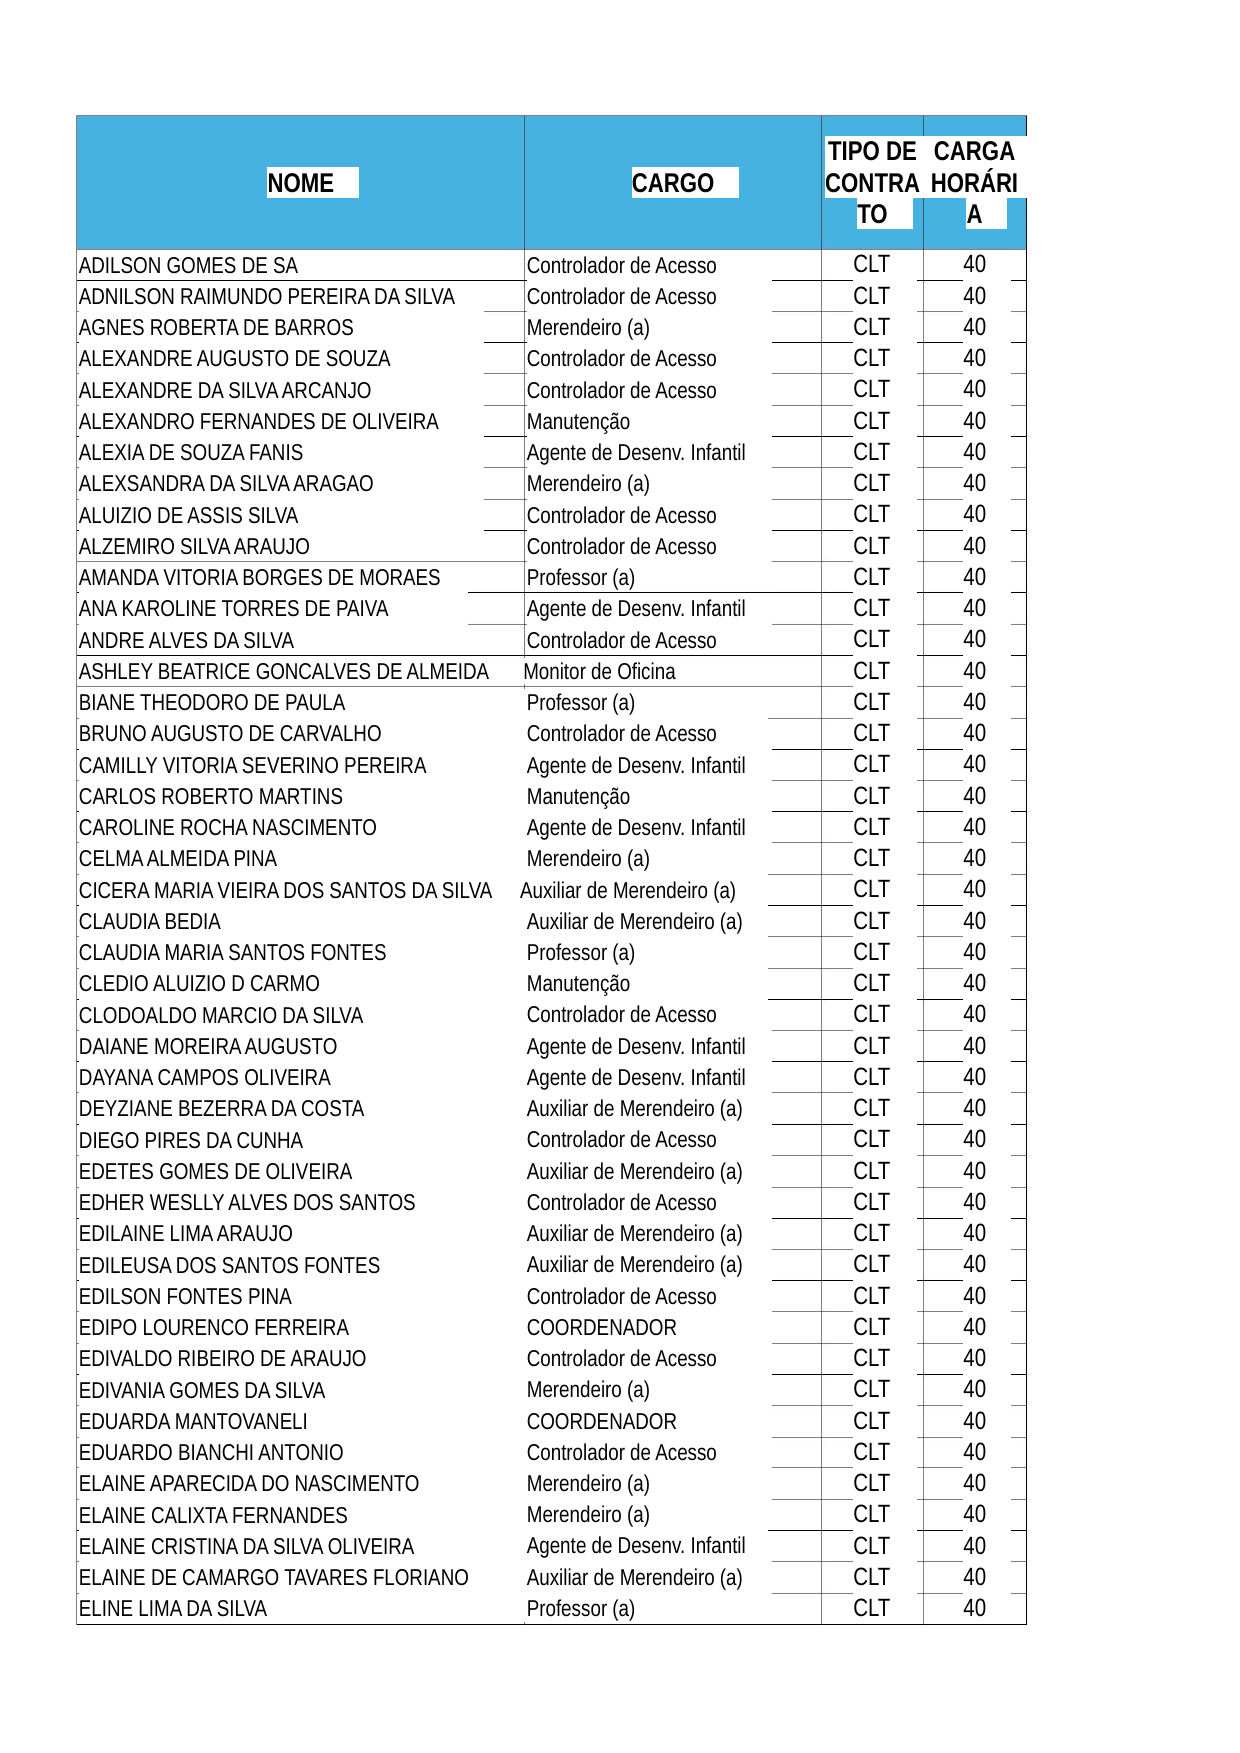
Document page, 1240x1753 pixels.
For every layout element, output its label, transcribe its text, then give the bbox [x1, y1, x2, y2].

text 40 [963, 1500, 1011, 1528]
text 40 [963, 1156, 1011, 1185]
text EDIPO LOURENCO FERREIRA [79, 1314, 527, 1341]
text CLEDIO ALUIZIO D CARMO [79, 971, 527, 997]
text DAIANE MOREIRA AUGUSTO [79, 1033, 527, 1059]
text ALEXSANDRA DA SILVA ARAGAO [79, 471, 484, 497]
text EDIVANIA GOMES DA SILVA [79, 1377, 527, 1403]
text EDHER WESLLY ALVES DOS SANTOS [79, 1189, 527, 1216]
text CLT [853, 1531, 917, 1560]
text ELAINE CALIXTA FERNANDES [79, 1502, 527, 1528]
text 40 [963, 812, 1011, 841]
text EDILAINE LIMA ARAUJO [79, 1221, 527, 1247]
text Controlador de Acesso [527, 502, 772, 528]
text 40 [963, 1437, 1011, 1466]
text ALEXANDRE DA SILVA ARCANJO [79, 377, 484, 403]
text CLT [853, 531, 917, 560]
text 40 [963, 656, 1011, 685]
text 40 [963, 1281, 1011, 1310]
text EDILSON FONTES PINA [79, 1283, 527, 1309]
text Controlador de Acesso [527, 283, 772, 310]
text ELINE LIMA DA SILVA [79, 1596, 527, 1622]
text CLT [853, 406, 917, 435]
text 40 [963, 250, 1011, 278]
text Professor (a) [527, 1596, 772, 1622]
text EDETES GOMES DE OLIVEIRA [79, 1158, 527, 1184]
text 40 [963, 281, 1011, 310]
text 40 [963, 1406, 1011, 1435]
text CLT [853, 1469, 917, 1497]
text 40 [963, 1375, 1011, 1403]
text EDILEUSA DOS SANTOS FONTES [79, 1252, 527, 1278]
text Controlador de Acesso [527, 377, 772, 403]
text CLT [853, 781, 917, 810]
text CLT [853, 1500, 917, 1528]
text CLT [853, 1375, 917, 1403]
text Professor (a) [527, 939, 768, 966]
text 40 [963, 1344, 1011, 1372]
text CELMA ALMEIDA PINA [79, 846, 527, 872]
text Controlador de Acesso [527, 1189, 772, 1216]
text ANDRE ALVES DA SILVA [79, 627, 468, 653]
text Controlador de Acesso [527, 1002, 772, 1028]
text CLT [853, 719, 917, 747]
text Professor (a) [527, 689, 660, 716]
text Auxiliar de Merendeiro (a) [527, 1564, 772, 1591]
text 40 [963, 1312, 1011, 1341]
text Merendeiro (a) [527, 846, 772, 872]
text Auxiliar de Merendeiro (a) [527, 1221, 772, 1247]
text CLT [853, 562, 917, 591]
text CLT [853, 1437, 917, 1466]
text 40 [963, 1594, 1011, 1622]
text ALZEMIRO SILVA ARAUJO [79, 533, 484, 560]
text Agente de Desenv. Infantil [527, 1533, 772, 1559]
text Controlador de Acesso [527, 1283, 772, 1309]
text ELAINE APARECIDA DO NASCIMENTO [79, 1471, 527, 1497]
text CLT [853, 250, 917, 278]
text CARGO [632, 167, 739, 198]
text 40 [963, 1062, 1011, 1091]
text 40 [963, 312, 1011, 341]
text CLT [853, 281, 917, 310]
text CLT [853, 1594, 917, 1622]
text Auxiliar de Merendeiro (a) [527, 1252, 772, 1278]
text COORDENADOR [527, 1408, 772, 1434]
text Agente de Desenv. Infantil [527, 1064, 772, 1091]
text 40 [963, 781, 1011, 810]
text 40 [963, 437, 1011, 466]
text ELAINE DE CAMARGO TAVARES FLORIANO [79, 1564, 527, 1591]
text 40 [963, 1000, 1011, 1028]
text TO [857, 198, 913, 229]
text CICERA MARIA VIEIRA DOS SANTOS DA SILVA Auxiliar de Merendeiro (a) [79, 877, 768, 903]
text CLT [853, 1000, 917, 1028]
text COORDENADOR [527, 1314, 772, 1341]
text 40 [963, 375, 1011, 403]
text 40 [963, 1094, 1011, 1122]
text Manutenção [527, 408, 772, 435]
text [660, 689, 768, 716]
text CLAUDIA MARIA SANTOS FONTES [79, 939, 527, 966]
text CLT [853, 750, 917, 778]
text CLODOALDO MARCIO DA SILVA [79, 1002, 527, 1028]
text Controlador de Acesso [527, 721, 772, 747]
text 40 [963, 344, 1011, 372]
text 40 [963, 1031, 1011, 1060]
text 40 [963, 625, 1011, 653]
text CLT [853, 1562, 917, 1591]
text EDUARDO BIANCHI ANTONIO [79, 1439, 527, 1466]
text Agente de Desenv. Infantil [527, 752, 772, 778]
text Manutenção [527, 971, 768, 997]
text 40 [963, 719, 1011, 747]
text CLT [853, 1219, 917, 1247]
text CLT [853, 344, 917, 372]
text Manutenção [527, 783, 772, 809]
text Controlador de Acesso [527, 533, 772, 560]
text Controlador de Acesso [527, 1346, 772, 1372]
text NOME [267, 167, 359, 198]
text CLT [853, 312, 917, 341]
text 40 [963, 1187, 1011, 1216]
text 40 [963, 1562, 1011, 1591]
text 40 [963, 1469, 1011, 1497]
text CLT [853, 687, 917, 716]
text Controlador de Acesso [527, 252, 772, 278]
text Merendeiro (a) [527, 315, 772, 341]
text CLT [853, 812, 917, 841]
text CLT [853, 1344, 917, 1372]
text CLT [853, 500, 917, 528]
text ADNILSON RAIMUNDO PEREIRA DA SILVA [79, 283, 484, 310]
text Auxiliar de Merendeiro (a) [527, 1158, 772, 1184]
text 40 [963, 1531, 1011, 1560]
text CLT [853, 469, 917, 497]
text Agente de Desenv. Infantil [527, 596, 772, 622]
text Agente de Desenv. Infantil [527, 814, 772, 841]
text CONTRA HORÁRI [825, 167, 1043, 198]
text ALUIZIO DE ASSIS SILVA [79, 502, 484, 528]
text AGNES ROBERTA DE BARROS [79, 315, 484, 341]
text CLT [853, 1281, 917, 1310]
text Agente de Desenv. Infantil [527, 440, 772, 466]
text ANA KAROLINE TORRES DE PAIVA [79, 596, 468, 622]
text CLT [853, 656, 917, 685]
text CLT [853, 437, 917, 466]
text DIEGO PIRES DA CUNHA [79, 1127, 527, 1153]
text CAROLINE ROCHA NASCIMENTO [79, 814, 527, 841]
text 40 [963, 875, 1011, 903]
text CARLOS ROBERTO MARTINS [79, 783, 527, 809]
text CLT [853, 625, 917, 653]
text CLT [853, 1094, 917, 1122]
text CLT [853, 1125, 917, 1153]
text CLT [853, 969, 917, 997]
text AMANDA VITORIA BORGES DE MORAES [79, 564, 468, 591]
text Controlador de Acesso [527, 1439, 772, 1466]
text 40 [963, 844, 1011, 872]
text 40 [963, 687, 1011, 716]
text CLT [853, 1406, 917, 1435]
text EDIVALDO RIBEIRO DE ARAUJO [79, 1346, 527, 1372]
text 40 [963, 469, 1011, 497]
text ALEXIA DE SOUZA FANIS [79, 440, 484, 466]
text DEYZIANE BEZERRA DA COSTA [79, 1096, 527, 1122]
text CLAUDIA BEDIA [79, 908, 527, 934]
text Professor (a) [527, 565, 772, 591]
text ELAINE CRISTINA DA SILVA OLIVEIRA [79, 1533, 527, 1559]
text BIANE THEODORO DE PAULA [79, 689, 527, 716]
text 40 [963, 531, 1011, 560]
text 40 [963, 562, 1011, 591]
text Merendeiro (a) [527, 1471, 772, 1497]
text 40 [963, 594, 1011, 622]
text CLT [853, 906, 917, 935]
text CLT [853, 844, 917, 872]
text 40 [963, 406, 1011, 435]
text A [966, 198, 1007, 229]
text CAMILLY VITORIA SEVERINO PEREIRA [79, 752, 527, 778]
text Auxiliar de Merendeiro (a) [527, 1096, 772, 1122]
text CLT [853, 937, 917, 966]
text 40 [963, 500, 1011, 528]
text 40 [963, 1219, 1011, 1247]
text 40 [963, 969, 1011, 997]
text Merendeiro (a) [527, 471, 772, 497]
text BRUNO AUGUSTO DE CARVALHO [79, 721, 527, 747]
text ALEXANDRE AUGUSTO DE SOUZA [79, 346, 484, 372]
text 40 [963, 906, 1011, 935]
text Agente de Desenv. Infantil [527, 1033, 772, 1059]
text CLT [853, 1031, 917, 1060]
text Merendeiro (a) [527, 1377, 772, 1403]
text CLT [853, 1187, 917, 1216]
text CLT [853, 375, 917, 403]
text CLT [853, 1062, 917, 1091]
text DAYANA CAMPOS OLIVEIRA [79, 1064, 527, 1091]
text CLT [853, 594, 917, 622]
text CLT [853, 1250, 917, 1278]
text 40 [963, 937, 1011, 966]
text Merendeiro (a) [527, 1502, 772, 1528]
text 40 [963, 1250, 1011, 1278]
text ADILSON GOMES DE SA [79, 252, 323, 278]
text 40 [963, 1125, 1011, 1153]
text CLT [853, 1312, 917, 1341]
text CLT [853, 1156, 917, 1185]
text ASHLEY BEATRICE GONCALVES DE ALMEIDA Monitor de Oficina [79, 658, 704, 684]
text Controlador de Acesso [527, 1127, 772, 1153]
text EDUARDA MANTOVANELI [79, 1408, 527, 1434]
text Controlador de Acesso [527, 346, 772, 372]
text ALEXANDRO FERNANDES DE OLIVEIRA [79, 408, 484, 435]
text TIPO DE CARGA [828, 136, 1043, 167]
text 40 [963, 750, 1011, 778]
text CLT [853, 875, 917, 903]
text Controlador de Acesso [527, 627, 772, 653]
text Auxiliar de Merendeiro (a) [527, 908, 768, 934]
